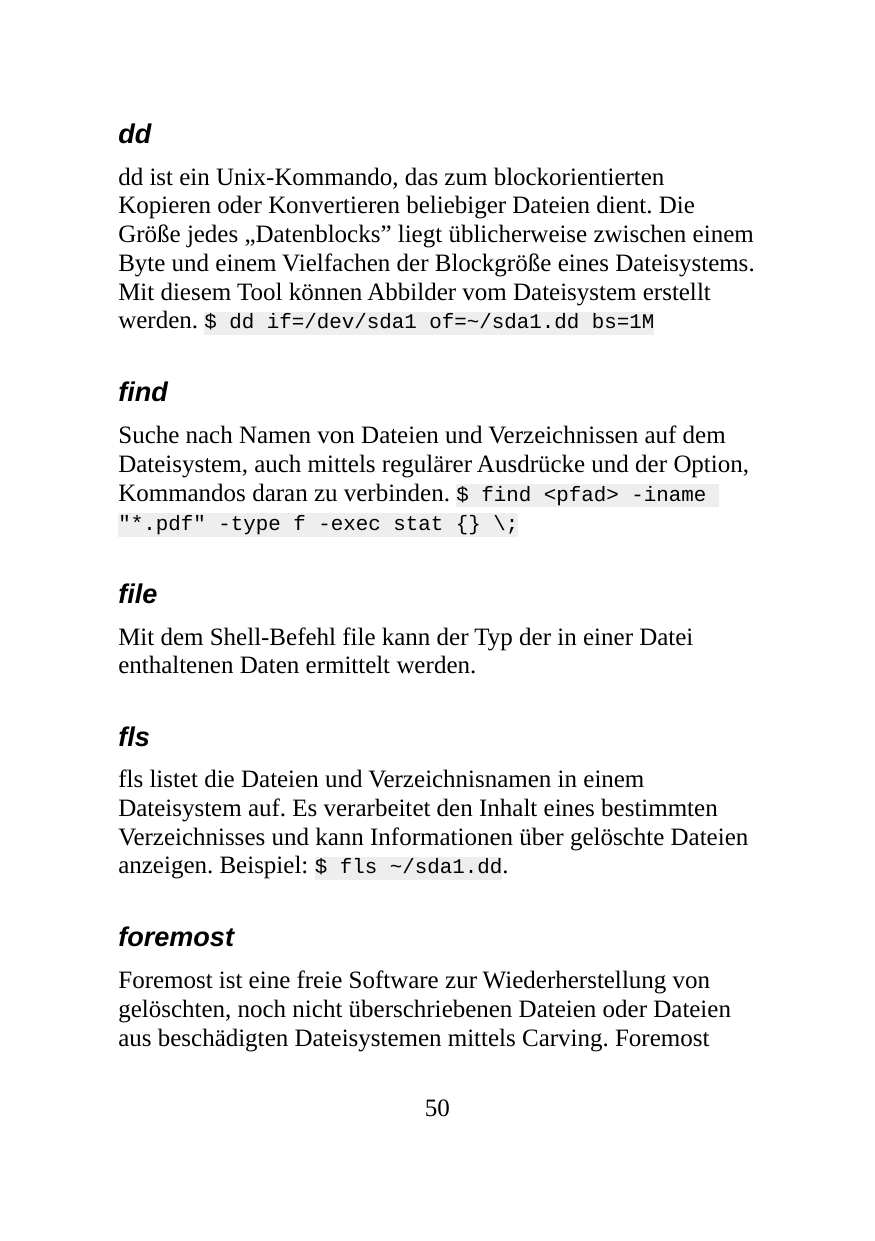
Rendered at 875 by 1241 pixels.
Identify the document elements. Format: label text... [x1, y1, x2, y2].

subtitle fls [118, 721, 756, 752]
text dd ist ein Unix-Kommando, das zum blockorientierten Kopieren oder Konvertieren beliebiger Dateien dient. Die Größe jedes „Datenblocks” liegt üblicherweise zwischen einem Byte und einem Vielfachen der Blockgröße eines Dateisystems. Mit diesem Tool können Abbilder vom Dateisystem erstellt werden. $ dd if=/dev/sda1 of=~/sda1.dd bs=1M [118, 162, 756, 335]
text fls listet die Dateien und Verzeichnisnamen in einem Dateisystem auf. Es verarbeitet den Inhalt eines bestimmten Verzeichnisses und kann Informationen über gelöschte Dateien anzeigen. Beispiel: $ fls ~/sda1.dd. [118, 764, 756, 880]
subtitle file [118, 578, 756, 609]
subtitle dd [118, 118, 756, 149]
subtitle find [118, 376, 756, 408]
subtitle foremost [118, 921, 756, 953]
text Foremost ist eine freie Software zur Wiederherstellung von gelöschten, noch nicht überschriebenen Dateien oder Dateien aus beschädigten Dateisystemen mittels Carving. Foremost [118, 965, 756, 1051]
text Mit dem Shell-Befehl file kann der Typ der in einer Datei enthaltenen Daten ermittelt werden. [118, 622, 756, 679]
text Suche nach Namen von Dateien und Verzeichnissen auf dem Dateisystem, auch mittels regulärer Ausdrücke und der Option, Kommandos daran zu verbinden. $ find <pfad> -iname "*.pdf" -type f -exec stat {} \; [118, 420, 756, 537]
